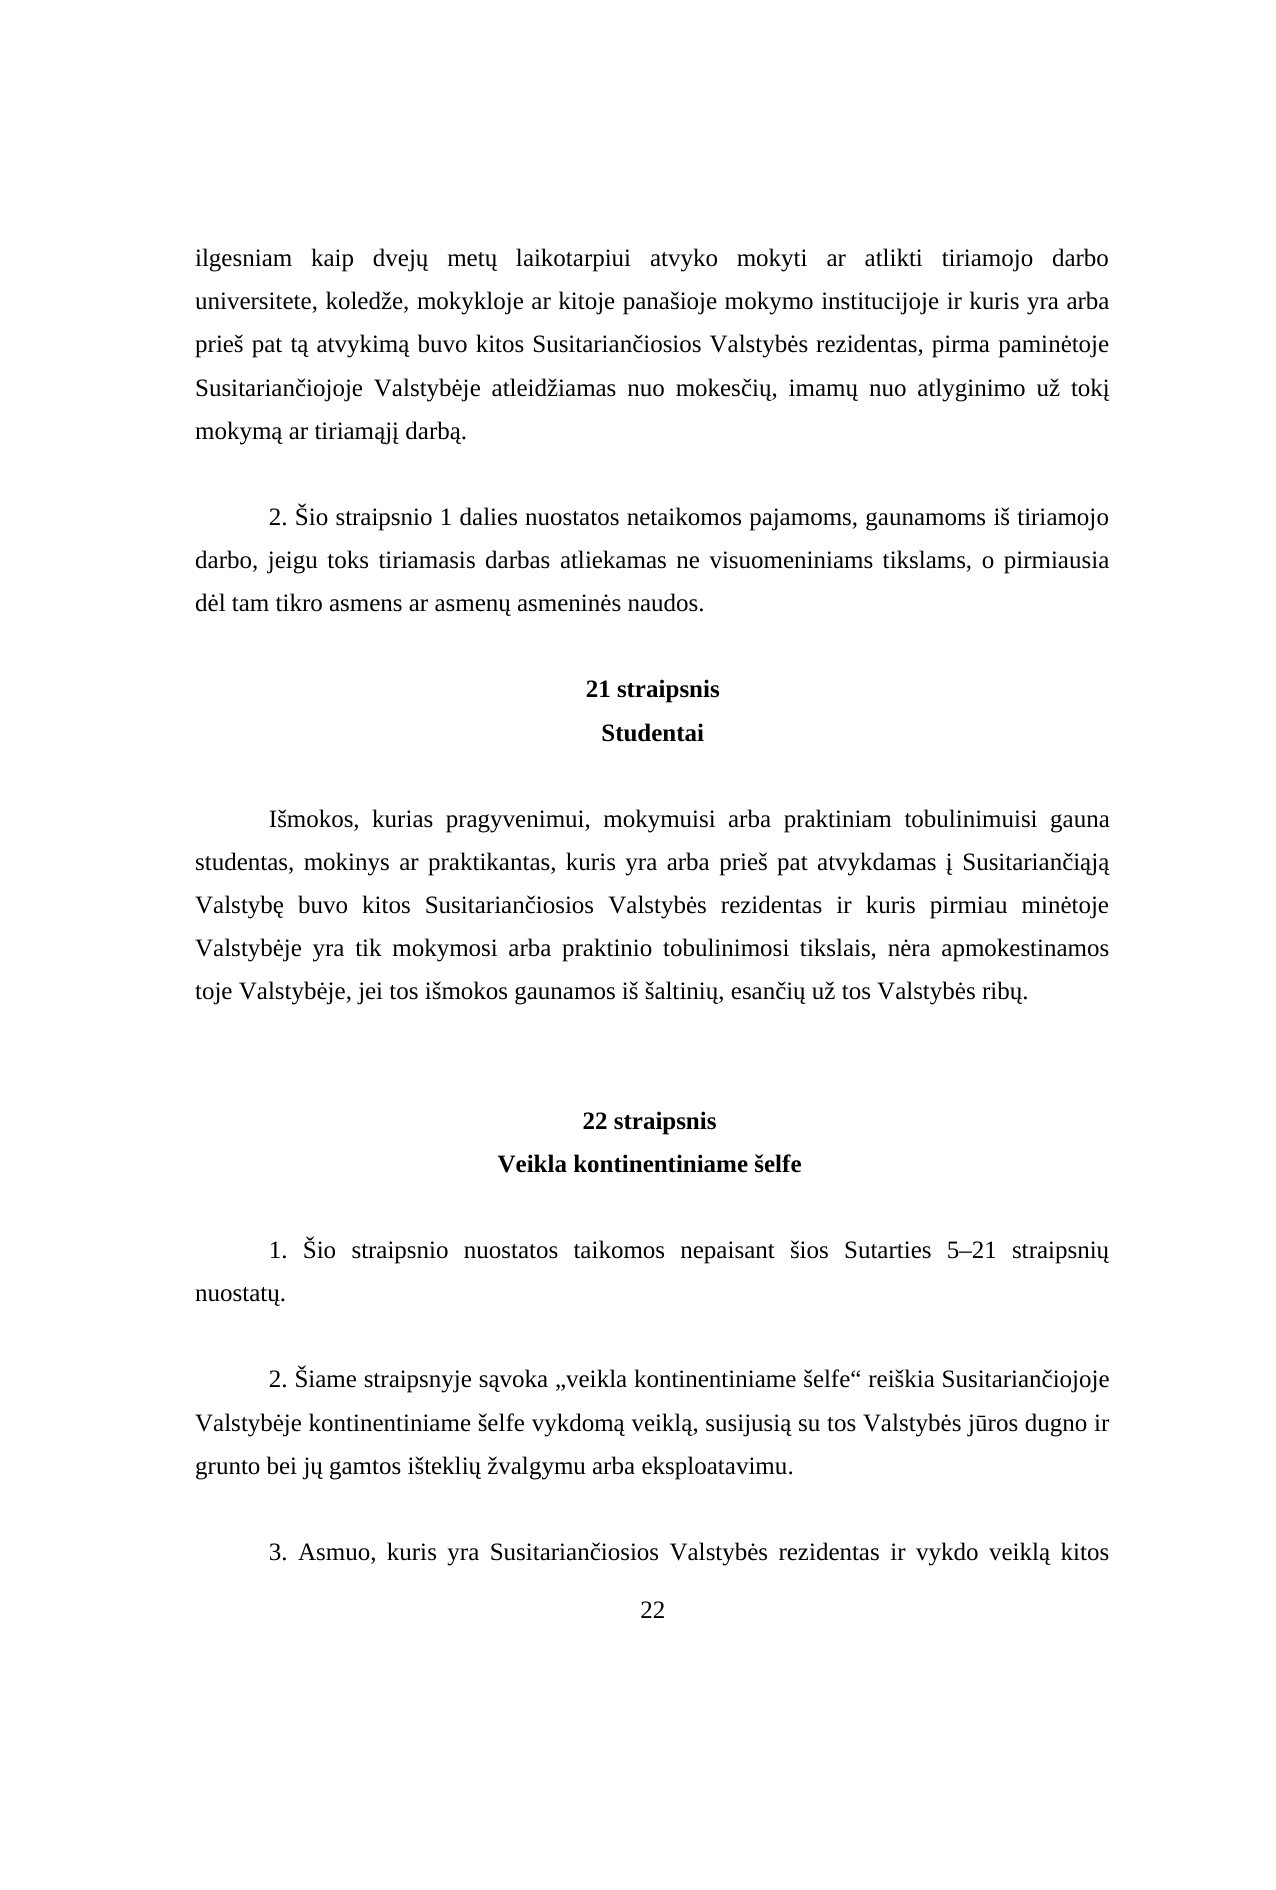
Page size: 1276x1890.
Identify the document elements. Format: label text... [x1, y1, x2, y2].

text 3. Asmuo, kuris yra Susitariančiosios Valstybės rezidentas ir vykdo veiklą kitos [195, 1537, 1110, 1566]
text 22 straipsnis [195, 1106, 1110, 1134]
text Studentai [195, 718, 1110, 746]
text 2. Šiame straipsnyje sąvoka „veikla kontinentiniame šelfe“ reiškia Susitariančiojoje Valstybėje kontinentiniame šelfe vykdomą veiklą, susijusią su tos Valstybės jūros dugno ir grunto bei jų gamtos išteklių žvalgymu arba eksploatavimu. [195, 1364, 1110, 1479]
text Išmokos, kurias pragyvenimui, mokymuisi arba praktiniam tobulinimuisi gauna studentas, mokinys ar praktikantas, kuris yra arba prieš pat atvykdamas į Susitariančiąją Valstybę buvo kitos Susitariančiosios Valstybės rezidentas ir kuris pirmiau minėtoje Valstybėje yra tik mokymosi arba praktinio tobulinimosi tikslais, nėra apmokestinamos toje Valstybėje, jei tos išmokos gaunamos iš šaltinių, esančių už tos Valstybės ribų. [195, 804, 1110, 1005]
text 21 straipsnis [195, 674, 1110, 703]
text 1. Šio straipsnio nuostatos taikomos nepaisant šios Sutarties 5–21 straipsnių nuostatų. [195, 1235, 1110, 1307]
text Veikla kontinentiniame šelfe [195, 1149, 1110, 1178]
text 2. Šio straipsnio 1 dalies nuostatos netaikomos pajamoms, gaunamoms iš tiriamojo darbo, jeigu toks tiriamasis darbas atliekamas ne visuomeniniams tikslams, o pirmiausia dėl tam tikro asmens ar asmenų asmeninės naudos. [195, 502, 1110, 617]
text ilgesniam kaip dvejų metų laikotarpiui atvyko mokyti ar atlikti tiriamojo darbo universitete, koledže, mokykloje ar kitoje panašioje mokymo institucijoje ir kuris yra arba prieš pat tą atvykimą buvo kitos Susitariančiosios Valstybės rezidentas, pirma paminėtoje Susitariančiojoje Valstybėje atleidžiamas nuo mokesčių, imamų nuo atlyginimo už tokį mokymą ar tiriamąjį darbą. [195, 243, 1110, 444]
